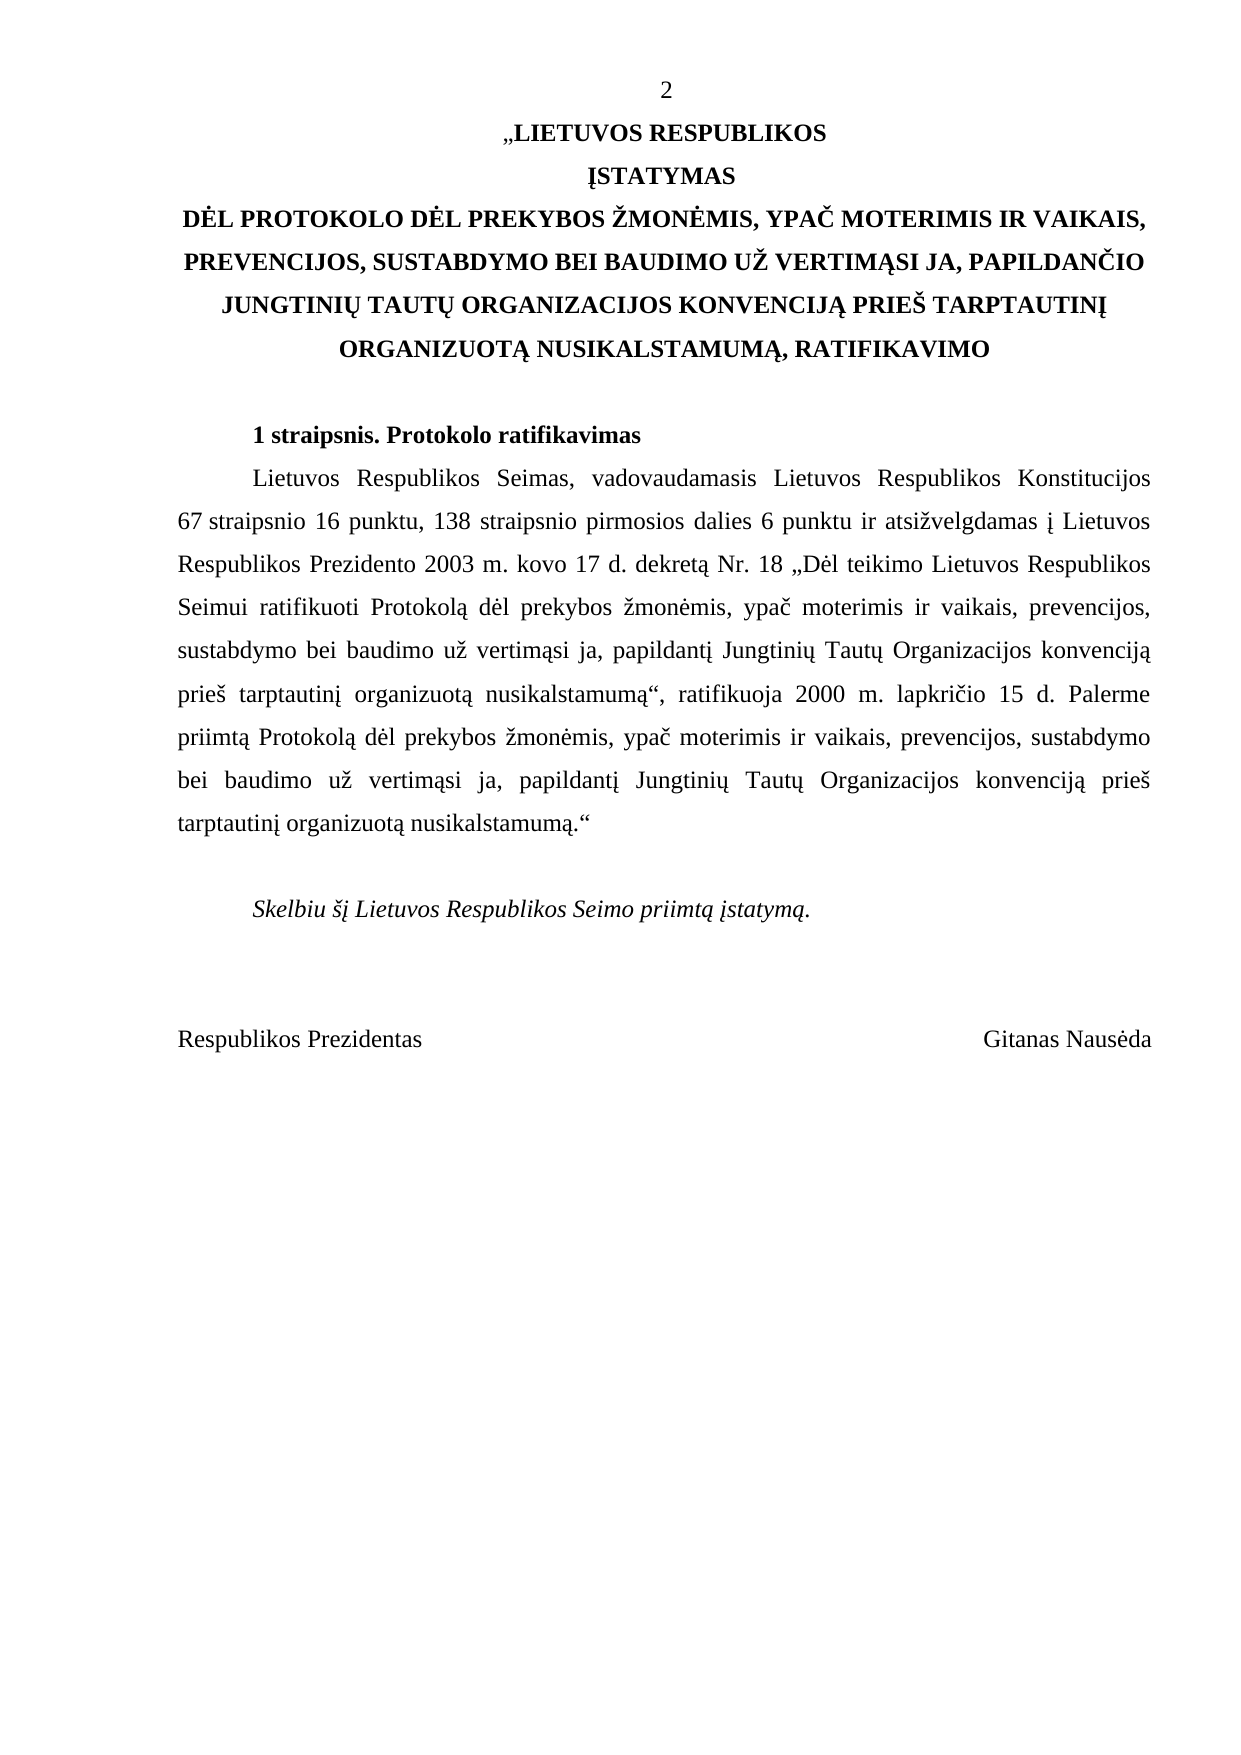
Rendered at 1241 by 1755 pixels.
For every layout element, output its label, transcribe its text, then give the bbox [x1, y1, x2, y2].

text Lietuvos Respublikos Seimas, vadovaudamasis Lietuvos Respublikos Konstitucijos 67 straipsnio 16 punktu, 138 straipsnio pirmosios dalies 6 punktu ir atsižvelgdamas į Lietuvos Respublikos Prezidento 2003 m. kovo 17 d. dekretą Nr. 18 „Dėl teikimo Lietuvos Respublikos Seimui ratifikuoti Protokolą dėl prekybos žmonėmis, ypač moterimis ir vaikais, prevencijos, sustabdymo bei baudimo už vertimąsi ja, papildantį Jungtinių Tautų Organizacijos konvenciją prieš tarptautinį organizuotą nusikalstamumą“, ratifikuoja 2000 m. lapkričio 15 d. Palerme priimtą Protokolą dėl prekybos žmonėmis, ypač moterimis ir vaikais, prevencijos, sustabdymo bei baudimo už vertimąsi ja, papildantį Jungtinių Tautų Organizacijos konvenciją prieš tarptautinį organizuotą nusikalstamumą.“ [177, 463, 1152, 837]
text ĮSTATYMAS [177, 161, 1152, 190]
text 1 straipsnis. Protokolo ratifikavimas [177, 420, 1152, 449]
text „LIETUVOS RESPUBLIKOS [177, 118, 1152, 147]
text Skelbiu šį Lietuvos Respublikos Seimo priimtą įstatymą. [177, 894, 1152, 923]
text DĖL PROTOKOLO DĖL PREKYBOS ŽMONĖMIS, YPAČ MOTERIMIS IR VAIKAIS, PREVENCIJOS, SUSTABDYMO BEI BAUDIMO UŽ VERTIMĄSI JA, PAPILDANČIO JUNGTINIŲ TAUTŲ ORGANIZACIJOS KONVENCIJĄ PRIEŠ TARPTAUTINĮ ORGANIZUOTĄ NUSIKALSTAMUMĄ, RATIFIKAVIMO [177, 204, 1152, 362]
text Respublikos Prezidentas Gitanas Nausėda [177, 1024, 1152, 1052]
